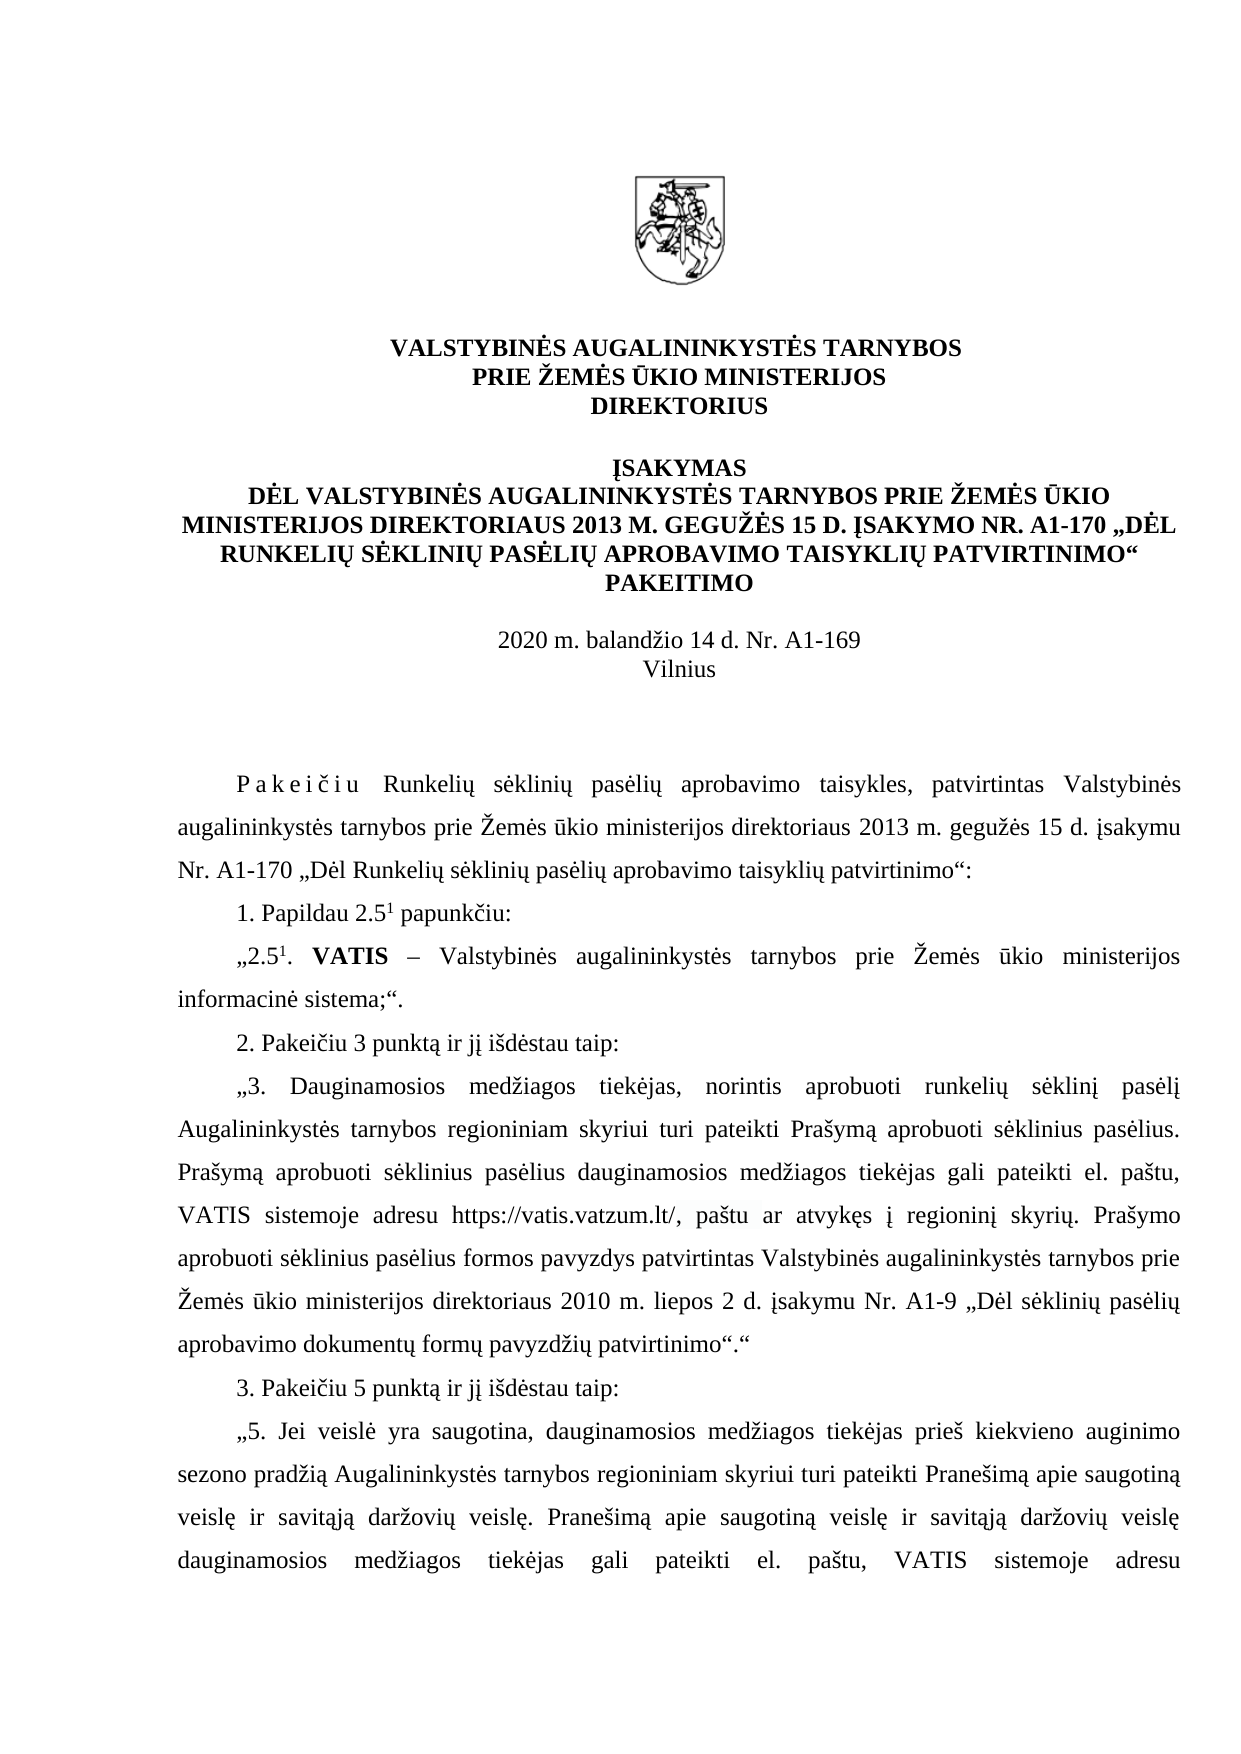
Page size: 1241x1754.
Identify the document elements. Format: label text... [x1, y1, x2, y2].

text 2020 m. balandžio 14 d. Nr. A1-169 [177, 625, 1181, 654]
text „3. Dauginamosios medžiagos tiekėjas, norintis aprobuoti runkelių sėklinį pasėlį Augalininkystės tarnybos regioniniam skyriui turi pateikti Prašymą aprobuoti sėklinius pasėlius. Prašymą aprobuoti sėklinius pasėlius dauginamosios medžiagos tiekėjas gali pateikti el. paštu, VATIS sistemoje adresu https://vatis.vatzum.lt/, paštu ar atvykęs į regioninį skyrių. Prašymo aprobuoti sėklinius pasėlius formos pavyzdys patvirtintas Valstybinės augalininkystės tarnybos prie Žemės ūkio ministerijos direktoriaus 2010 m. liepos 2 d. įsakymu Nr. A1-9 „Dėl sėklinių pasėlių aprobavimo dokumentų formų pavyzdžių patvirtinimo“.“ [177, 1071, 1181, 1358]
text DIREKTORIUS [177, 391, 1181, 419]
text 2. Pakeičiu 3 punktą ir jį išdėstau taip: [177, 1028, 1181, 1056]
text DĖL VALSTYBINĖS AUGALININKYSTĖS TARNYBOS PRIE ŽEMĖS ŪKIO MINISTERIJOS DIREKTORIAUS 2013 M. GEGUŽĖS 15 D. ĮSAKYMO NR. A1-170 „DĖL RUNKELIŲ SĖKLINIŲ PASĖLIŲ APROBAVIMO TAISYKLIŲ PATVIRTINIMO“ PAKEITIMO [177, 481, 1181, 596]
text 1. Papildau 2.51 papunkčiu: [177, 898, 1181, 927]
text „5. Jei veislė yra saugotina, dauginamosios medžiagos tiekėjas prieš kiekvieno auginimo sezono pradžią Augalininkystės tarnybos regioniniam skyriui turi pateikti Pranešimą apie saugotiną veislę ir savitąją daržovių veislę. Pranešimą apie saugotiną veislę ir savitąją daržovių veislę dauginamosios medžiagos tiekėjas gali pateikti el. paštu, VATIS sistemoje adresu [177, 1416, 1181, 1574]
text ĮSAKYMAS [177, 453, 1181, 481]
text Vilnius [177, 654, 1181, 683]
text Pakeičiu Runkelių sėklinių pasėlių aprobavimo taisykles, patvirtintas Valstybinės augalininkystės tarnybos prie Žemės ūkio ministerijos direktoriaus 2013 m. gegužės 15 d. įsakymu Nr. A1-170 „Dėl Runkelių sėklinių pasėlių aprobavimo taisyklių patvirtinimo“: [177, 769, 1181, 884]
text „2.51. VATIS – Valstybinės augalininkystės tarnybos prie Žemės ūkio ministerijos informacinė sistema;“. [177, 941, 1181, 1013]
text PRIE ŽEMĖS ŪKIO MINISTERIJOS [177, 362, 1181, 391]
text 3. Pakeičiu 5 punktą ir jį išdėstau taip: [177, 1373, 1181, 1401]
text VALSTYBINĖS AUGALININKYSTĖS TARNYBOS [177, 333, 1181, 362]
